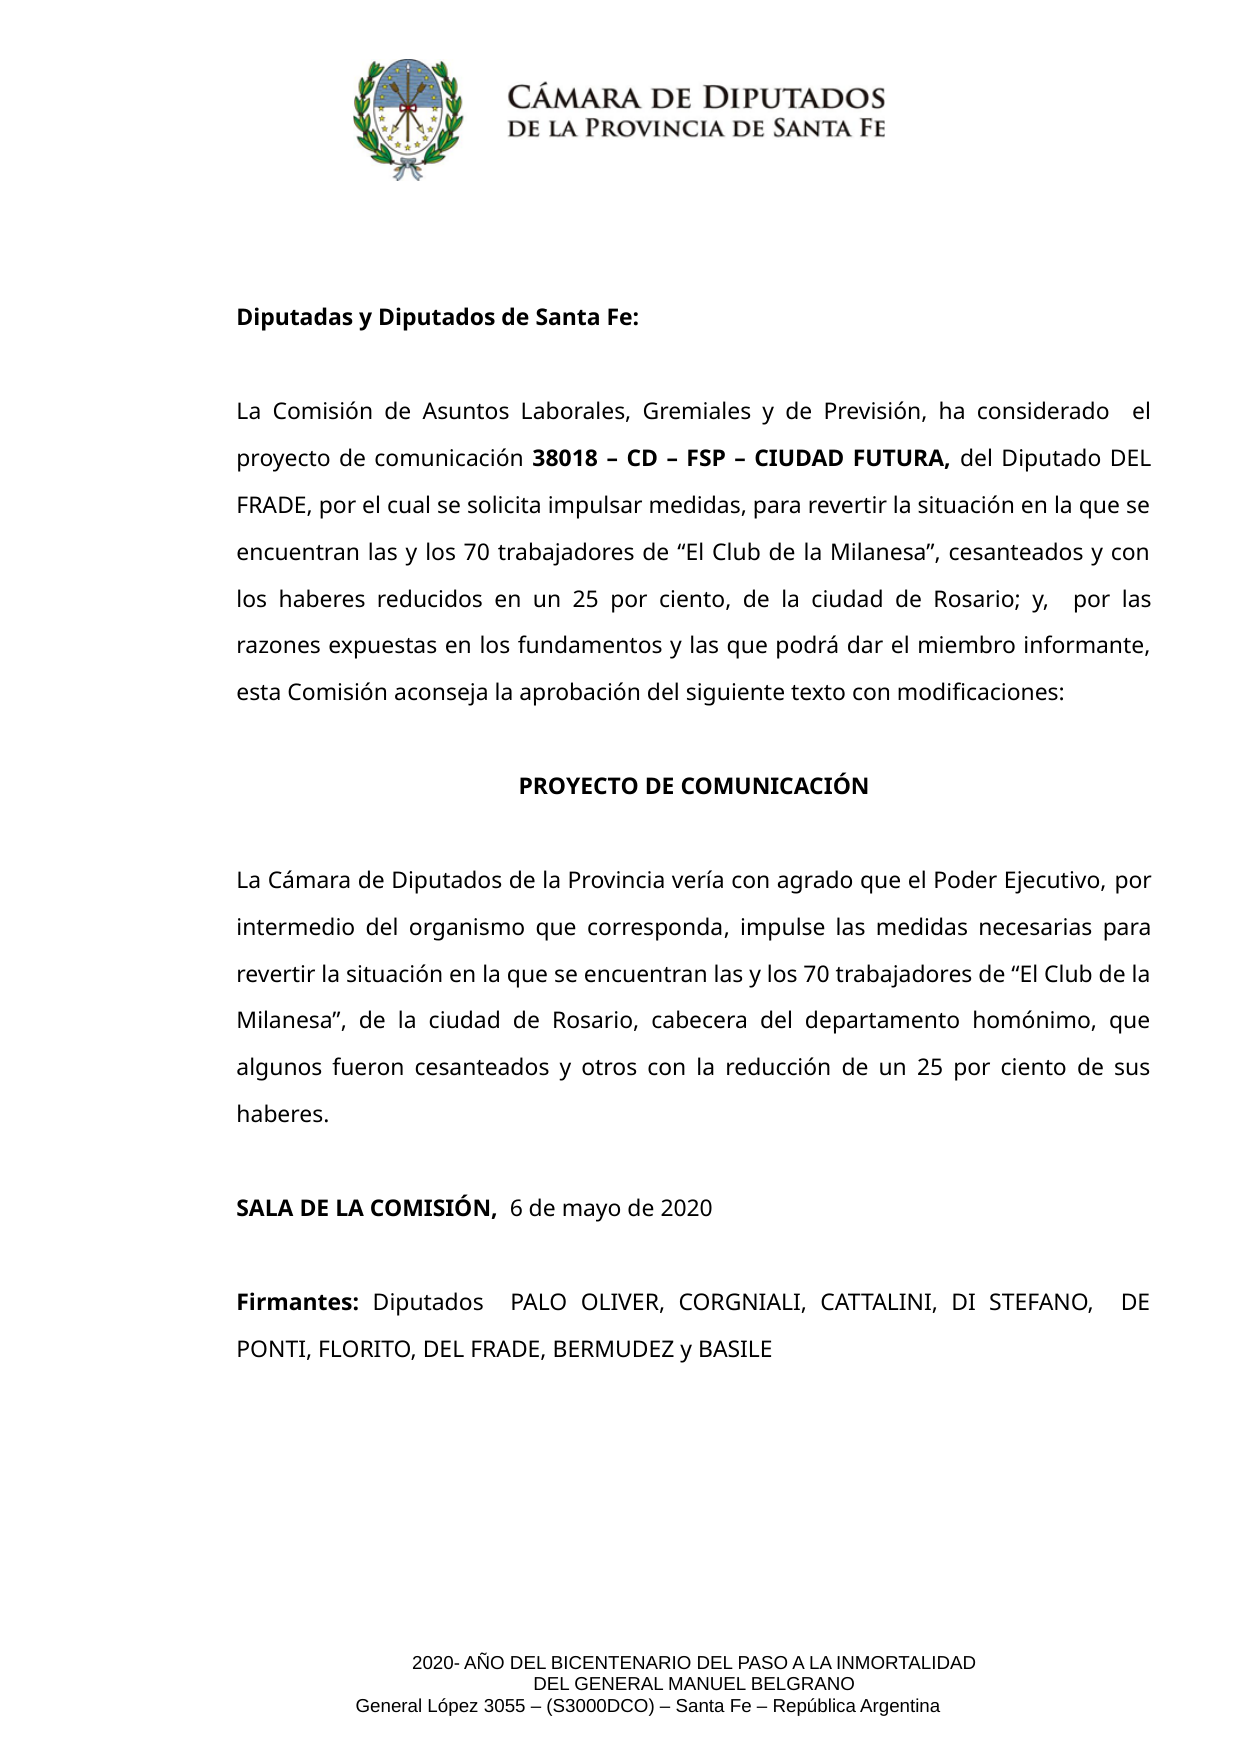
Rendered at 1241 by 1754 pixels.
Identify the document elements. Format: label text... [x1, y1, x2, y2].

text PROYECTO DE COMUNICACIÓN [236, 770, 1152, 801]
text Diputadas y Diputados de Santa Fe: [236, 301, 1152, 332]
text La Comisión de Asuntos Laborales, Gremiales y de Previsión, ha considerado el proyecto de comunicación 38018 – CD – FSP – CIUDAD FUTURA, del Diputado DEL FRADE, por el cual se solicita impulsar medidas, para revertir la situación en la que se encuentran las y los 70 trabajadores de “El Club de la Milanesa”, cesanteados y con los haberes reducidos en un 25 por ciento, de la ciudad de Rosario; y, por las razones expuestas en los fundamentos y las que podrá dar el miembro informante, esta Comisión aconseja la aprobación del siguiente texto con modificaciones: [236, 395, 1152, 707]
text Firmantes: Diputados PALO OLIVER, CORGNIALI, CATTALINI, DI STEFANO, DE PONTI, FLORITO, DEL FRADE, BERMUDEZ y BASILE [236, 1286, 1152, 1364]
text SALA DE LA COMISIÓN, 6 de mayo de 2020 [236, 1192, 1152, 1223]
text La Cámara de Diputados de la Provincia vería con agrado que el Poder Ejecutivo, por intermedio del organismo que corresponda, impulse las medidas necesarias para revertir la situación en la que se encuentran las y los 70 trabajadores de “El Club de la Milanesa”, de la ciudad de Rosario, cabecera del departamento homónimo, que algunos fueron cesanteados y otros con la reducción de un 25 por ciento de sus haberes. [236, 864, 1152, 1129]
